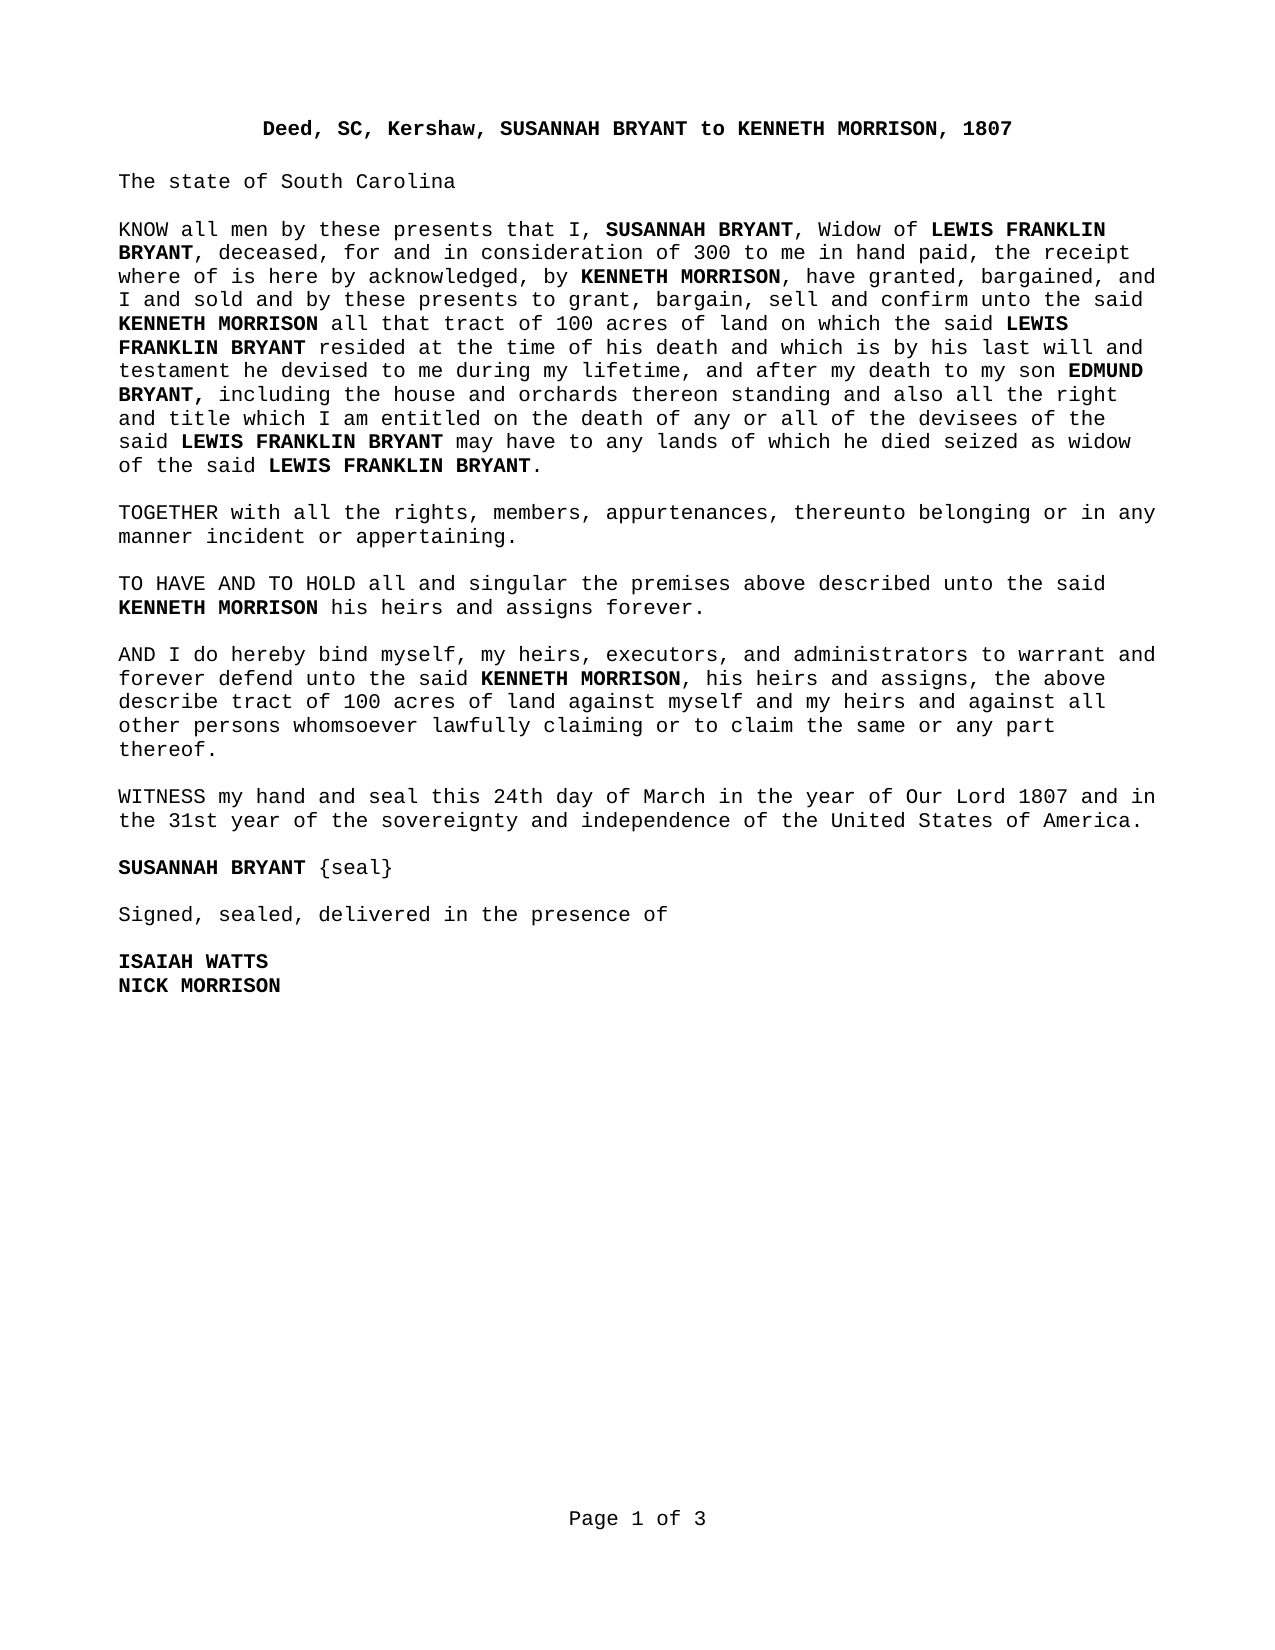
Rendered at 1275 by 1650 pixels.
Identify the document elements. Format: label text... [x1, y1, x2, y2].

text ISAIAH WATTS [118, 952, 1157, 975]
text Witness my hand and seal this 24th day of March in the year of Our Lord 1807 and in the 31st year of the sovereignty and independence of the United States of America. [118, 786, 1157, 833]
text The state of South Carolina [118, 171, 1157, 195]
text NICK MORRISON [118, 975, 1157, 999]
text Together with all the rights, members, appurtenances, thereunto belonging or in any manner incident or appertaining. [118, 502, 1157, 549]
text Signed, sealed, delivered in the presence of [118, 904, 1157, 928]
text And I do hereby bind myself, my heirs, executors, and administrators to warrant and forever defend unto the said KENNETH MORRISON, his heirs and assigns, the above describe tract of 100 acres of land against myself and my heirs and against all other persons whomsoever lawfully claiming or to claim the same or any part thereof. [118, 644, 1157, 762]
text KNOW all men by these presents that I, SUSANNAH BRYANT, Widow of LEWIS FRANKLIN BRYANT, deceased, for and in consideration of 300 to me in hand paid, the receipt where of is here by acknowledged, by KENNETH MORRISON, have granted, bargained, and I and sold and by these presents to grant, bargain, sell and confirm unto the said KENNETH MORRISON all that tract of 100 acres of land on which the said LEWIS FRANKLIN BRYANT resided at the time of his death and which is by his last will and testament he devised to me during my lifetime, and after my death to my son EDMUND BRYANT, including the house and orchards thereon standing and also all the right and title which I am entitled on the death of any or all of the devisees of the said LEWIS FRANKLIN BRYANT may have to any lands of which he died seized as widow of the said LEWIS FRANKLIN BRYANT. [118, 218, 1157, 479]
text SUSANNAH BRYANT {seal} [118, 857, 1157, 881]
text To have and to hold all and singular the premises above described unto the said KENNETH MORRISON his heirs and assigns forever. [118, 573, 1157, 621]
